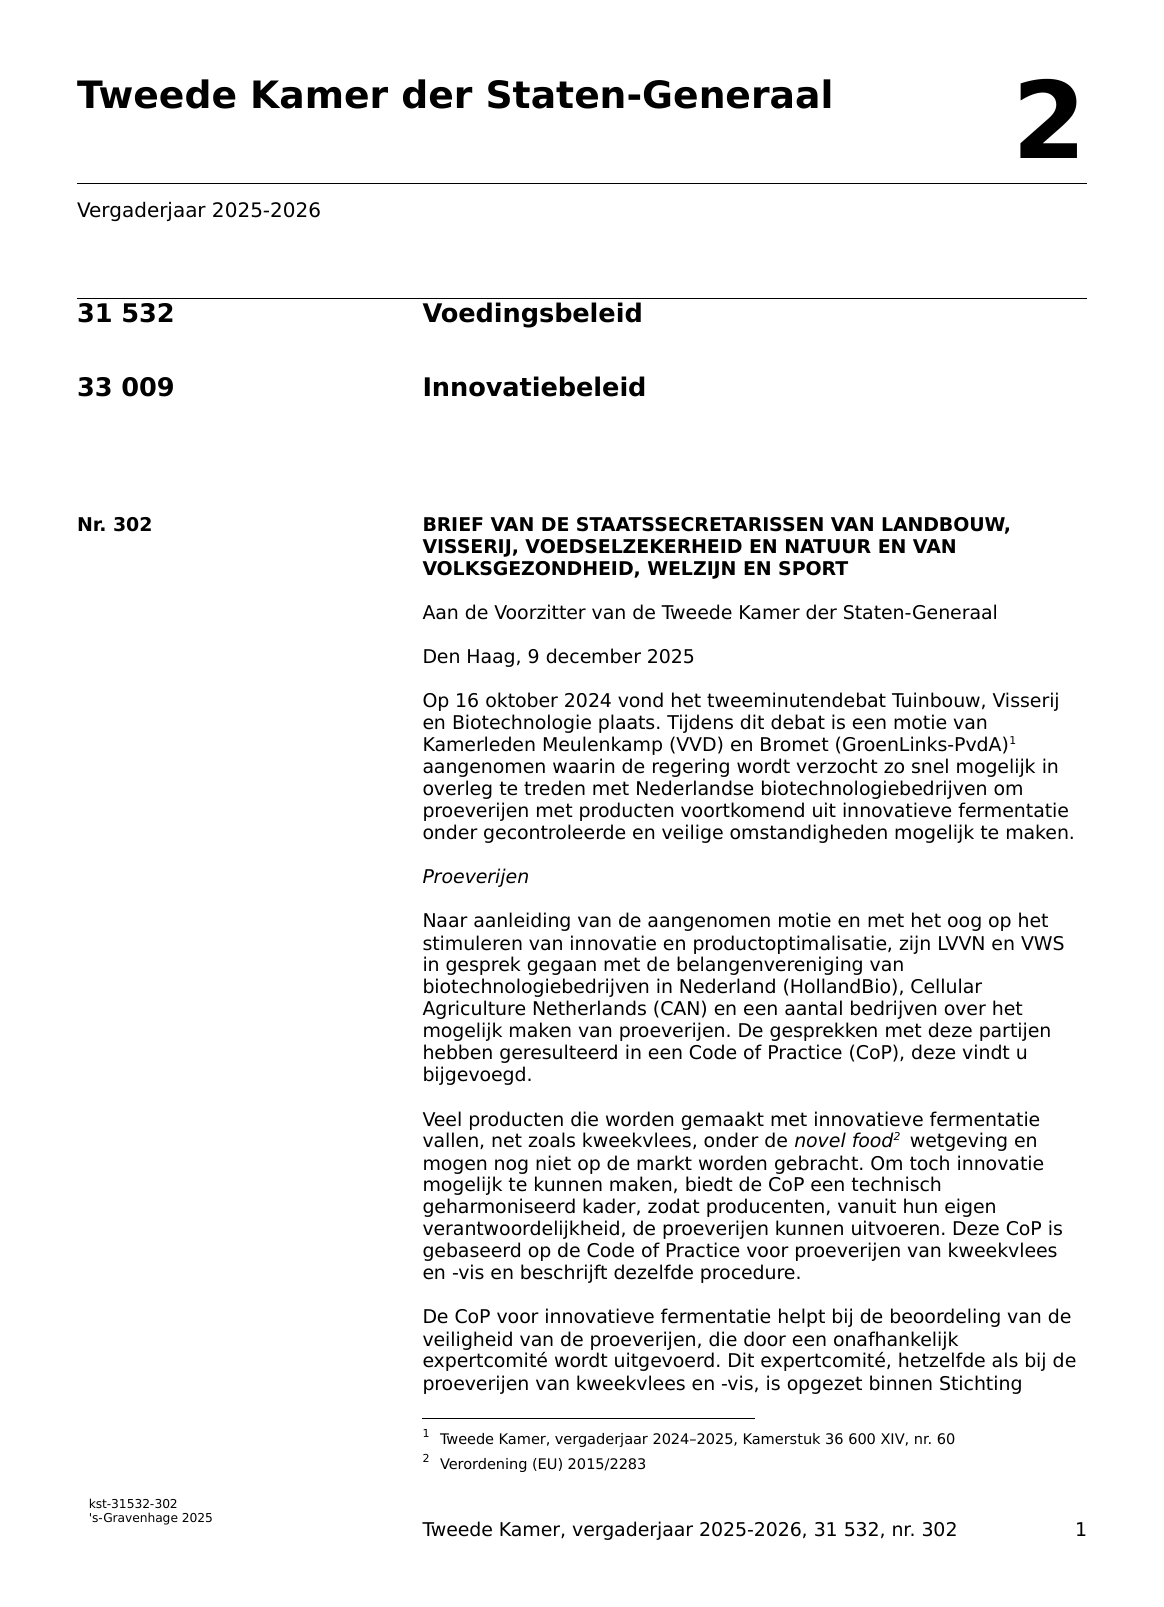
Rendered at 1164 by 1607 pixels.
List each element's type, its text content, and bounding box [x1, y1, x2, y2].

text Den Haag, 9 december 2025 [422, 646, 1087, 668]
text Tweede Kamer, vergaderjaar 2024–2025, Kamerstuk 36 600 XIV, nr. 60 [422, 1427, 1087, 1449]
text kst-31532-302 [88, 1497, 323, 1511]
text Naar aanleiding van de aangenomen motie en met het oog op het stimuleren van innovatie en productoptimalisatie, zijn LVVN en VWS in gesprek gegaan met de belangenvereniging van biotechnologiebedrijven in Nederland (HollandBio), Cellular Agriculture Netherlands (CAN) en een aantal bedrijven over het mogelijk maken van proeverijen. De gesprekken met deze partijen hebben geresulteerd in een Code of Practice (CoP), deze vindt u bijgevoegd. [422, 910, 1087, 1086]
subtitle 33 009 Innovatiebeleid [77, 373, 1087, 403]
table_header 2 [886, 59, 1087, 183]
subtitle Nr. 302 BRIEF VAN DE STAATSSECRETARISSEN VAN LANDBOUW, VISSERIJ, VOEDSELZEKERHEID EN NATUUR EN VAN VOLKSGEZONDHEID, WELZIJN EN SPORT [77, 514, 1087, 580]
table_cell Vergaderjaar 2025-2026 [77, 184, 1087, 298]
table_header Tweede Kamer der Staten-Generaal [77, 59, 886, 183]
text Op 16 oktober 2024 vond het tweeminutendebat Tuinbouw, Visserij en Biotechnologie plaats. Tijdens dit debat is een motie van Kamerleden Meulenkamp (VVD) en Bromet (GroenLinks-PvdA) aangenomen waarin de regering wordt verzocht zo snel mogelijk in overleg te treden met Nederlandse biotechnologiebedrijven om proeverijen met producten voortkomend uit innovatieve fermentatie onder gecontroleerde en veilige omstandigheden mogelijk te maken. [422, 690, 1087, 844]
subtitle 31 532 Voedingsbeleid [77, 299, 1087, 329]
text Veel producten die worden gemaakt met innovatieve fermentatie vallen, net zoals kweekvlees, onder de novel food wetgeving en mogen nog niet op de markt worden gebracht. Om toch innovatie mogelijk te kunnen maken, biedt de CoP een technisch geharmoniseerd kader, zodat producenten, vanuit hun eigen verantwoordelijkheid, de proeverijen kunnen uitvoeren. Deze CoP is gebaseerd op de Code of Practice voor proeverijen van kweekvlees en -vis en beschrijft dezelfde procedure. [422, 1108, 1087, 1284]
text De CoP voor innovatieve fermentatie helpt bij de beoordeling van de veiligheid van de proeverijen, die door een onafhankelijk expertcomité wordt uitgevoerd. Dit expertcomité, hetzelfde als bij de proeverijen van kweekvlees en -vis, is opgezet binnen Stichting [422, 1306, 1087, 1394]
text 's-Gravenhage 2025 [88, 1511, 323, 1525]
text Aan de Voorzitter van de Tweede Kamer der Staten-Generaal [422, 602, 1087, 624]
text Verordening (EU) 2015/2283 [422, 1452, 1087, 1474]
subtitle Proeverijen [422, 866, 1087, 888]
